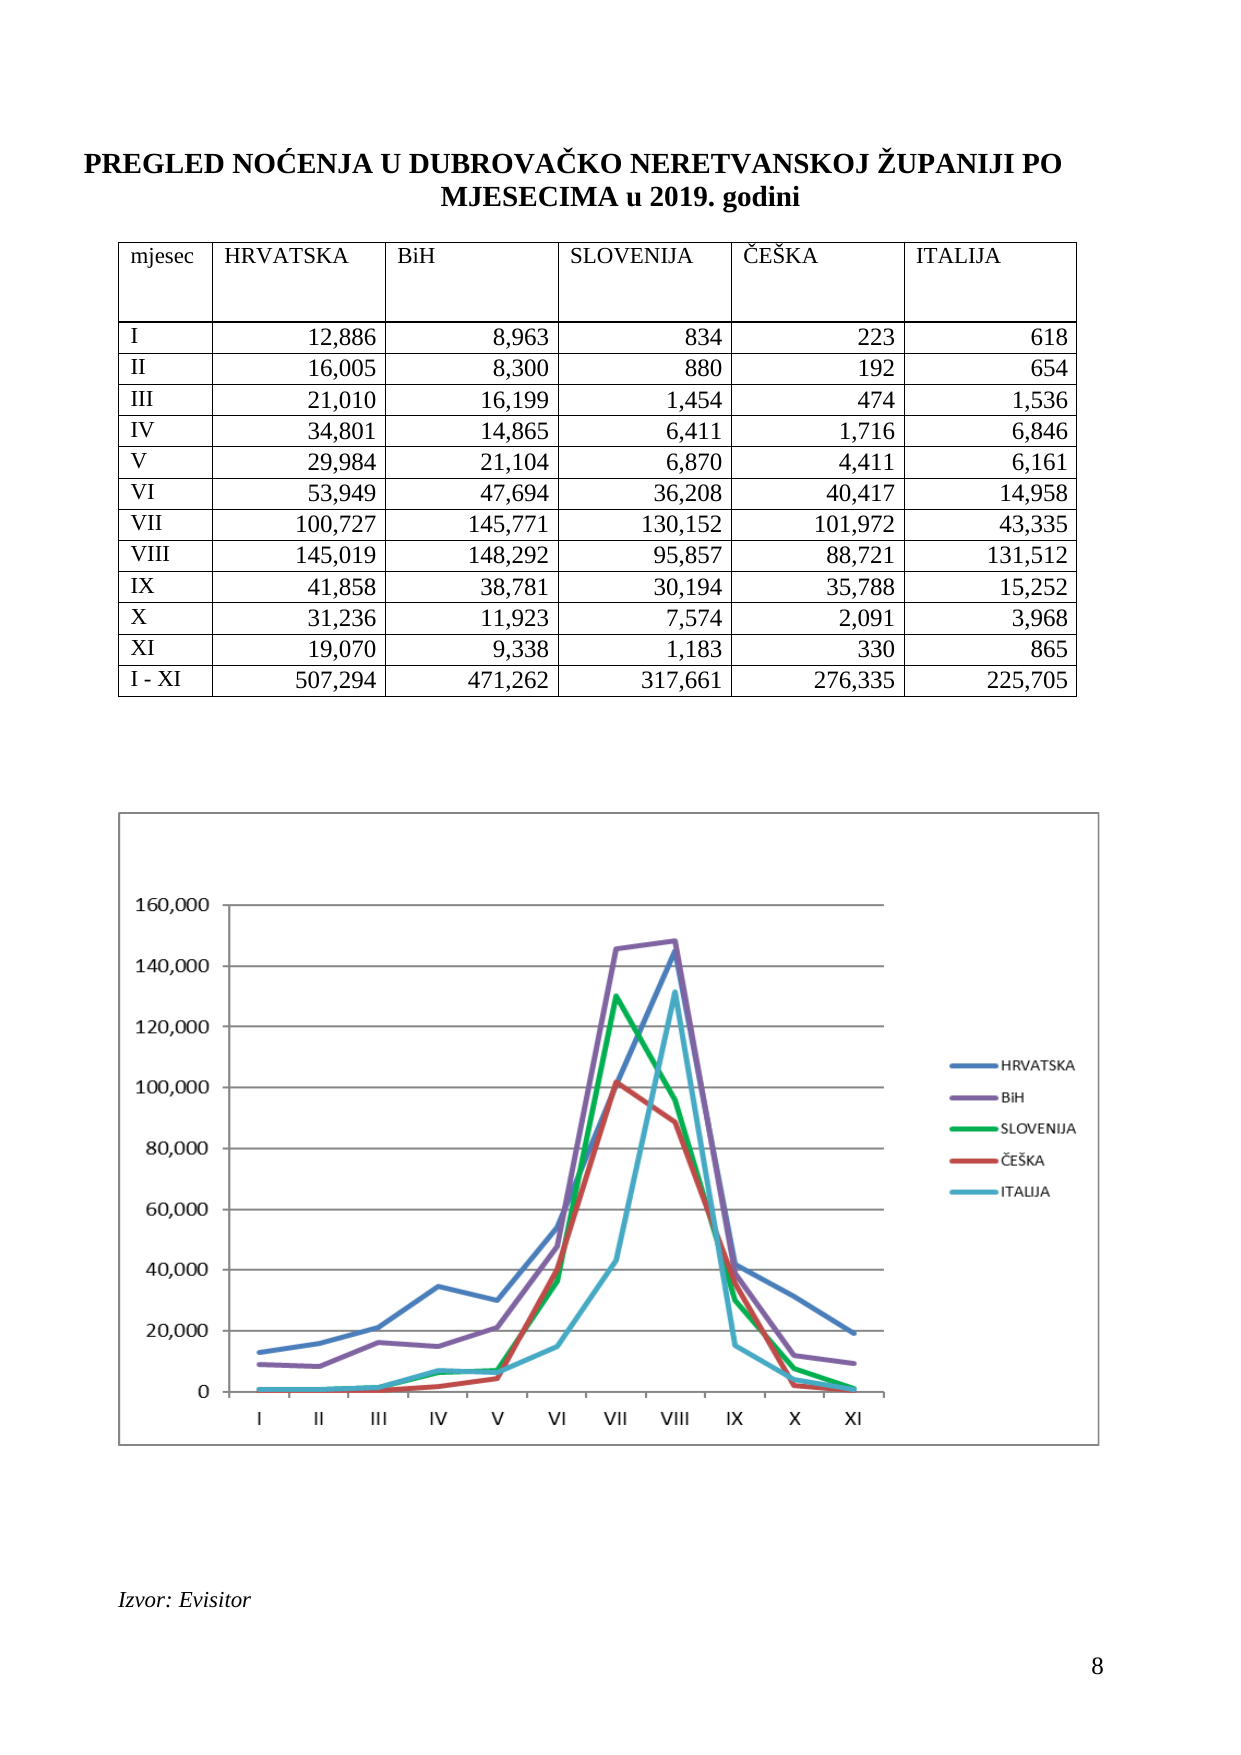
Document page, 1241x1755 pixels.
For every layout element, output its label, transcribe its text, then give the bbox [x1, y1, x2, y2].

text MJESECIMA u 2019. godini [130, 179, 1111, 213]
table_cell 38,781 [386, 572, 558, 602]
table_cell I - XI [119, 666, 212, 696]
table_header ČEŠKA [732, 243, 904, 321]
table_cell 31,236 [213, 603, 385, 633]
table_header ITALIJA [905, 243, 1076, 321]
table_cell 1,183 [559, 635, 731, 664]
table_cell I [119, 323, 212, 352]
table_cell 53,949 [213, 479, 385, 508]
table_cell 6,161 [905, 447, 1076, 477]
table_cell 16,199 [386, 385, 558, 415]
table_cell 2,091 [732, 603, 904, 633]
table_cell 145,019 [213, 541, 385, 571]
table_cell 8,300 [386, 354, 558, 384]
table_cell 130,152 [559, 510, 731, 540]
table_header SLOVENIJA [559, 243, 731, 321]
table_header BiH [386, 243, 558, 321]
table_cell 14,958 [905, 479, 1076, 508]
table_cell IV [119, 416, 212, 446]
table_cell 21,010 [213, 385, 385, 415]
table_cell 15,252 [905, 572, 1076, 602]
table_cell 276,335 [732, 666, 904, 696]
table_cell 8,963 [386, 323, 558, 352]
table_cell 19,070 [213, 635, 385, 664]
table_cell 34,801 [213, 416, 385, 446]
table_header HRVATSKA [213, 243, 385, 321]
table_cell 100,727 [213, 510, 385, 540]
table_cell 618 [905, 323, 1076, 352]
table_cell 865 [905, 635, 1076, 664]
table_cell 29,984 [213, 447, 385, 477]
table_cell XI [119, 635, 212, 664]
table_cell 474 [732, 385, 904, 415]
table_cell 1,454 [559, 385, 731, 415]
table_cell 471,262 [386, 666, 558, 696]
table_cell 225,705 [905, 666, 1076, 696]
table_cell 330 [732, 635, 904, 664]
table_cell 880 [559, 354, 731, 384]
table_cell 43,335 [905, 510, 1076, 540]
table_cell X [119, 603, 212, 633]
table_cell 11,923 [386, 603, 558, 633]
table_cell 507,294 [213, 666, 385, 696]
table_cell 834 [559, 323, 731, 352]
table_cell IX [119, 572, 212, 602]
table_cell 1,716 [732, 416, 904, 446]
table_cell 41,858 [213, 572, 385, 602]
table_cell III [119, 385, 212, 415]
table_cell 223 [732, 323, 904, 352]
table_cell VI [119, 479, 212, 508]
table_cell 7,574 [559, 603, 731, 633]
table_cell VII [119, 510, 212, 540]
table_cell 47,694 [386, 479, 558, 508]
table_cell 6,870 [559, 447, 731, 477]
table_cell 40,417 [732, 479, 904, 508]
table_cell 21,104 [386, 447, 558, 477]
table_cell 145,771 [386, 510, 558, 540]
text Izvor: Evisitor [118, 1586, 1195, 1612]
table_cell 148,292 [386, 541, 558, 571]
table_cell 192 [732, 354, 904, 384]
table_cell 35,788 [732, 572, 904, 602]
table_cell 14,865 [386, 416, 558, 446]
table_cell V [119, 447, 212, 477]
table_cell 131,512 [905, 541, 1076, 571]
table_cell 95,857 [559, 541, 731, 571]
table_cell 6,411 [559, 416, 731, 446]
table_cell 6,846 [905, 416, 1076, 446]
table_cell 3,968 [905, 603, 1076, 633]
subtitle PREGLED NOĆENJA U DUBROVAČKO NERETVANSKOJ ŽUPANIJI PO [35, 146, 1111, 179]
table_cell 36,208 [559, 479, 731, 508]
table_cell 9,338 [386, 635, 558, 664]
table_cell 101,972 [732, 510, 904, 540]
table_cell 1,536 [905, 385, 1076, 415]
table_header mjesec [119, 243, 212, 321]
table_cell 88,721 [732, 541, 904, 571]
table_cell VIII [119, 541, 212, 571]
table_cell 317,661 [559, 666, 731, 696]
table_cell II [119, 354, 212, 384]
table_cell 12,886 [213, 323, 385, 352]
table_cell 16,005 [213, 354, 385, 384]
table_cell 4,411 [732, 447, 904, 477]
table_cell 654 [905, 354, 1076, 384]
table_cell 30,194 [559, 572, 731, 602]
